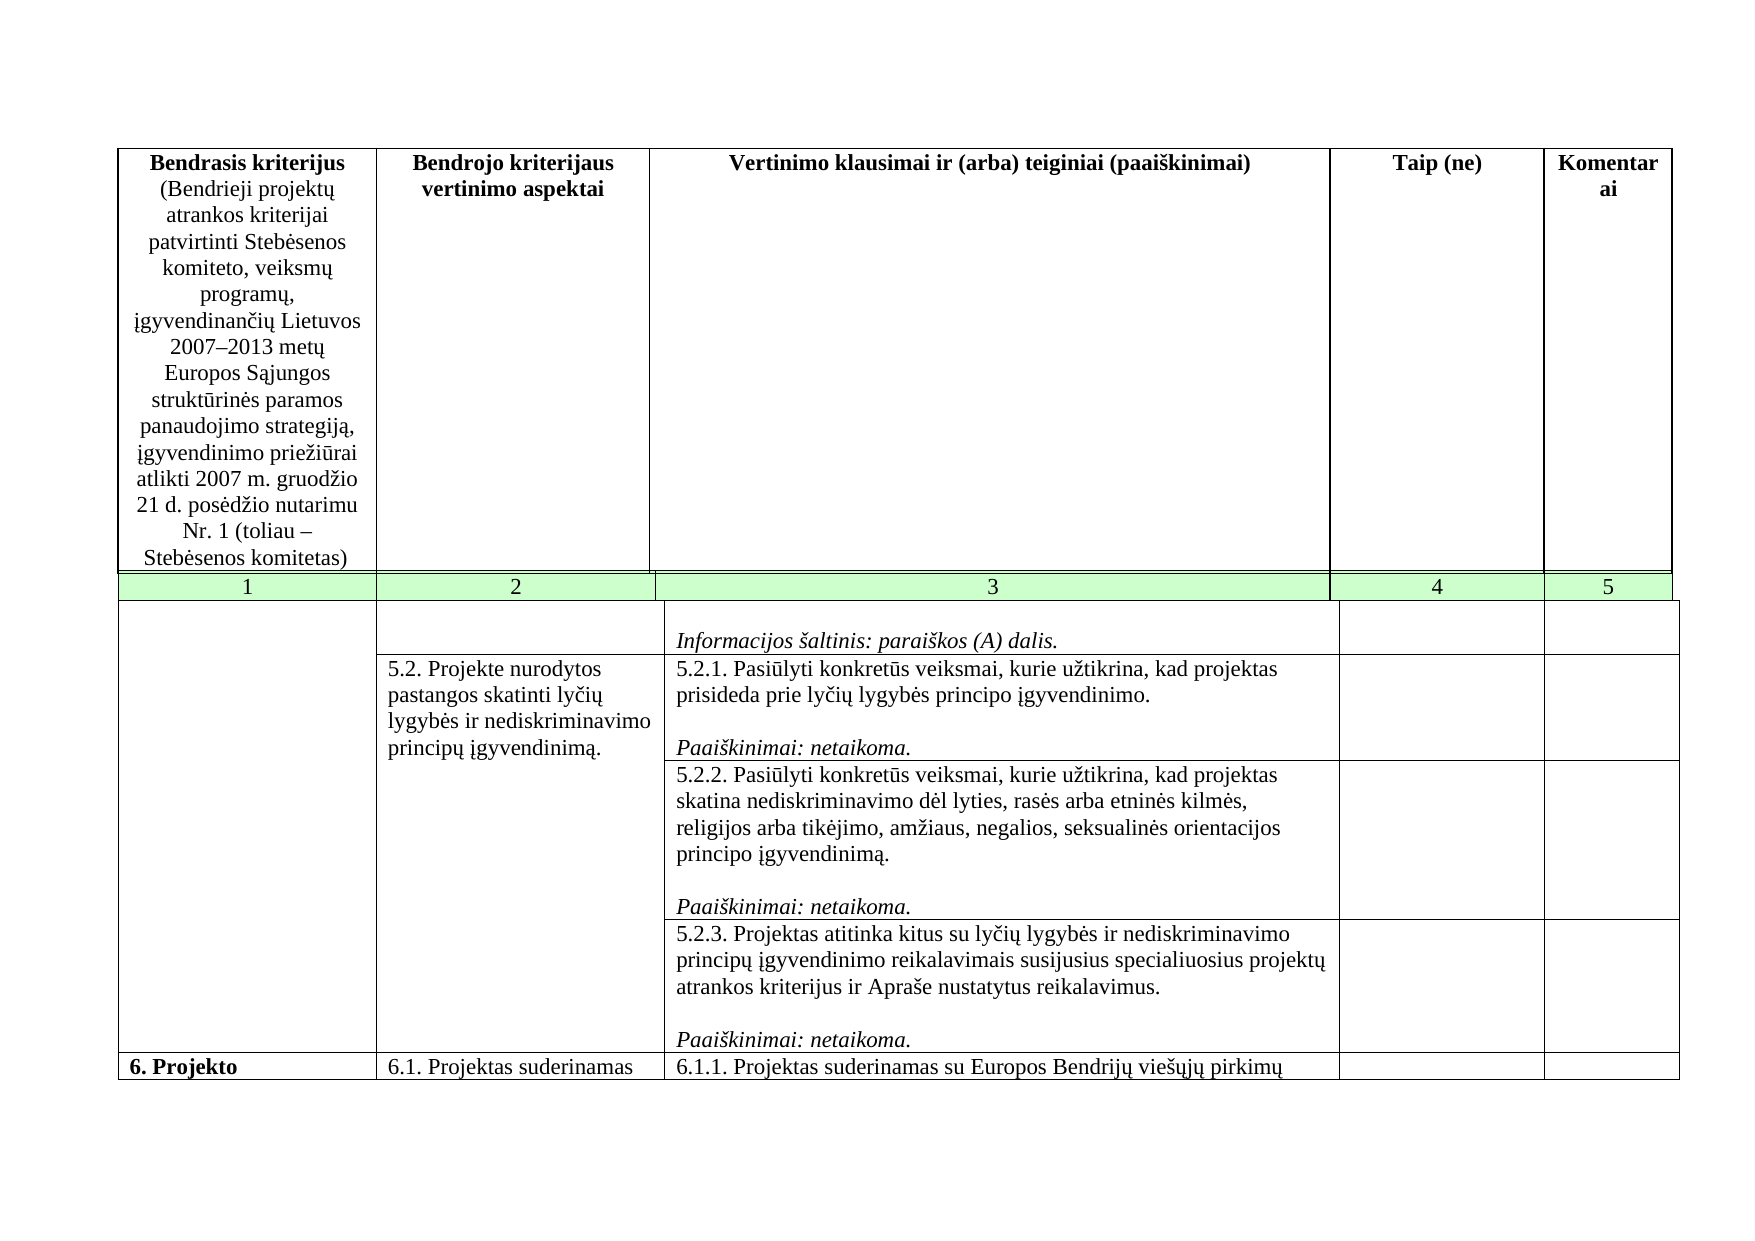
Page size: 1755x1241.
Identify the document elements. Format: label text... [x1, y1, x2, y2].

table_cell 6. Projekto [119, 1053, 376, 1079]
table_cell 3 [656, 574, 1329, 600]
table_cell 1 [119, 574, 376, 600]
table_cell [377, 601, 664, 653]
table_cell [1545, 761, 1679, 919]
table_cell [1545, 1053, 1679, 1079]
table_header Taip (ne) [1331, 149, 1543, 570]
table_cell Informacijos šaltinis: paraiškos (A) dalis. [665, 601, 1339, 653]
table_cell [119, 601, 376, 1052]
table_cell 4 [1331, 574, 1544, 600]
table_cell [1340, 920, 1544, 1052]
table_cell [1673, 570, 1680, 600]
table_cell 2 [377, 574, 655, 600]
table_header [1673, 148, 1680, 570]
table_cell 6.1.1. Projektas suderinamas su Europos Bendrijų viešųjų pirkimų [665, 1053, 1339, 1079]
table_cell 5.2. Projekte nurodytos pastangos skatinti lyčių lygybės ir nediskriminavimo principų įgyvendinimą. [377, 655, 664, 1052]
table_cell 5 [1545, 574, 1672, 600]
table_cell [1545, 601, 1679, 653]
table_cell [1545, 655, 1679, 760]
table_cell [1340, 761, 1544, 919]
table_header Bendrasis kriterijus (Bendrieji projektų atrankos kriterijai patvirtinti Stebėsenos komiteto, veiksmų programų, įgyvendinančių Lietuvos 2007–2013 metų Europos Sąjungos struktūrinės paramos panaudojimo strategiją, įgyvendinimo priežiūrai atlikti 2007 m. gruodžio 21 d. posėdžio nutarimu Nr. 1 (toliau – Stebėsenos komitetas) [119, 149, 376, 570]
table_header Komentarai [1545, 149, 1671, 570]
table_header Bendrojo kriterijaus vertinimo aspektai [377, 149, 649, 570]
table_cell [1340, 1053, 1544, 1079]
table_cell [1545, 920, 1679, 1052]
table_cell 5.2.2. Pasiūlyti konkretūs veiksmai, kurie užtikrina, kad projektas skatina nediskriminavimo dėl lyties, rasės arba etninės kilmės, religijos arba tikėjimo, amžiaus, negalios, seksualinės orientacijos principo įgyvendinimą. Paaiškinimai: netaikoma. [665, 761, 1339, 919]
table_header Vertinimo klausimai ir (arba) teiginiai (paaiškinimai) [650, 149, 1329, 570]
table_cell [1340, 601, 1544, 653]
table_cell 6.1. Projektas suderinamas [377, 1053, 664, 1079]
table_cell [1340, 655, 1544, 760]
table_cell 5.2.1. Pasiūlyti konkretūs veiksmai, kurie užtikrina, kad projektas prisideda prie lyčių lygybės principo įgyvendinimo. Paaiškinimai: netaikoma. [665, 655, 1339, 760]
table_cell 5.2.3. Projektas atitinka kitus su lyčių lygybės ir nediskriminavimo principų įgyvendinimo reikalavimais susijusius specialiuosius projektų atrankos kriterijus ir Apraše nustatytus reikalavimus. Paaiškinimai: netaikoma. [665, 920, 1339, 1052]
